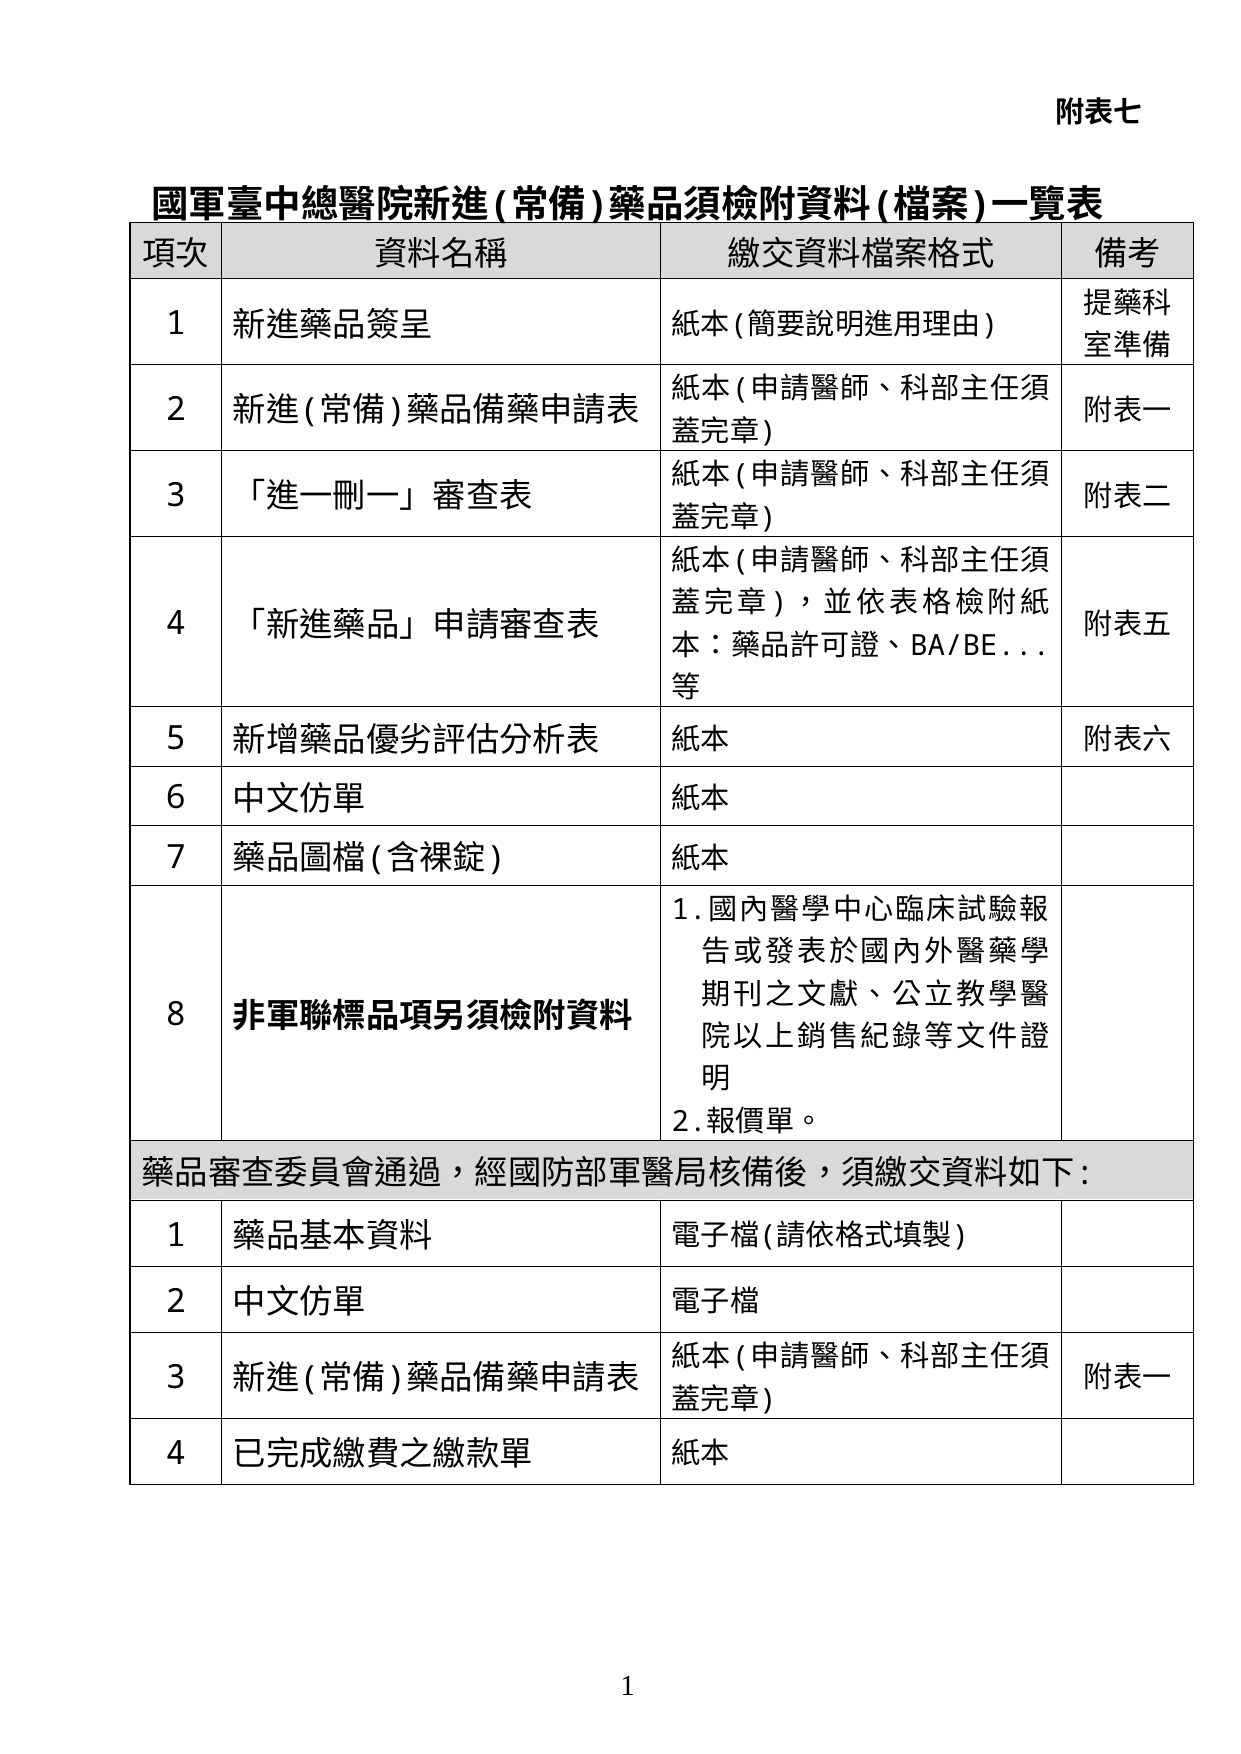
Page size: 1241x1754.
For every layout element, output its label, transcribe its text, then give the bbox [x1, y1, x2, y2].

table_cell 新增藥品優劣評估分析表 [222, 707, 660, 766]
table_cell 1 [131, 279, 221, 364]
text 附表七 [1055, 88, 1150, 131]
table_cell [1062, 1419, 1193, 1484]
table_cell [1062, 886, 1193, 1139]
table_cell 5 [131, 707, 221, 766]
table_cell 非軍聯標品項另須檢附資料 [222, 886, 660, 1139]
table_cell [1062, 767, 1193, 825]
table_cell 「新進藥品」申請審查表 [222, 537, 660, 706]
table_header 繳交資料檔案格式 [661, 223, 1061, 278]
table_cell 附表一 [1062, 1333, 1193, 1418]
table_cell 中文仿單 [222, 767, 660, 825]
table_cell 紙本(簡要說明進用理由) [661, 279, 1061, 364]
table_header 備考 [1062, 223, 1193, 278]
table_cell 電子檔(請依格式填製) [661, 1201, 1061, 1266]
table_cell 3 [131, 451, 221, 536]
table_cell 紙本(申請醫師、科部主任須蓋完章) [661, 1333, 1061, 1418]
table_cell 1.國內醫學中心臨床試驗報告或發表於國內外醫藥學期刊之文獻、公立教學醫院以上銷售紀錄等文件證明 2.報價單。 [661, 886, 1061, 1139]
table_cell 1 [131, 1201, 221, 1266]
table_cell 8 [131, 886, 221, 1139]
table_cell 新進(常備)藥品備藥申請表 [222, 365, 660, 450]
table_cell 7 [131, 826, 221, 884]
table_cell 紙本 [661, 707, 1061, 766]
table_cell 2 [131, 365, 221, 450]
table_cell 中文仿單 [222, 1267, 660, 1332]
table_cell 附表五 [1062, 537, 1193, 706]
table_cell 附表六 [1062, 707, 1193, 766]
table_cell 紙本(申請醫師、科部主任須蓋完章) [661, 365, 1061, 450]
table_cell 附表一 [1062, 365, 1193, 450]
table_cell 「進一刪一」審查表 [222, 451, 660, 536]
table_cell 新進藥品簽呈 [222, 279, 660, 364]
table_cell 電子檔 [661, 1267, 1061, 1332]
table_header 資料名稱 [222, 223, 660, 278]
table_cell 4 [131, 1419, 221, 1484]
table_cell [1062, 1201, 1193, 1266]
table_cell 藥品圖檔(含裸錠) [222, 826, 660, 884]
table_cell 藥品審查委員會通過，經國防部軍醫局核備後，須繳交資料如下: [131, 1141, 1193, 1199]
table_cell 紙本 [661, 767, 1061, 825]
table_cell [1062, 1267, 1193, 1332]
table_cell 3 [131, 1333, 221, 1418]
table_cell 6 [131, 767, 221, 825]
table_cell 藥品基本資料 [222, 1201, 660, 1266]
text 國軍臺中總醫院新進(常備)藥品須檢附資料(檔案)一覽表 [130, 160, 1125, 222]
table_cell [1062, 826, 1193, 884]
table_cell 提藥科室準備 [1062, 279, 1193, 364]
table_cell 新進(常備)藥品備藥申請表 [222, 1333, 660, 1418]
table_header 項次 [131, 223, 221, 278]
table_cell 2 [131, 1267, 221, 1332]
table_cell 紙本(申請醫師、科部主任須蓋完章) [661, 451, 1061, 536]
table_cell 紙本 [661, 826, 1061, 884]
table_cell 已完成繳費之繳款單 [222, 1419, 660, 1484]
table_cell 紙本(申請醫師、科部主任須蓋完章)，並依表格檢附紙本：藥品許可證、BA/BE...等 [661, 537, 1061, 706]
table_cell 4 [131, 537, 221, 706]
table_cell 附表二 [1062, 451, 1193, 536]
table_cell 紙本 [661, 1419, 1061, 1484]
